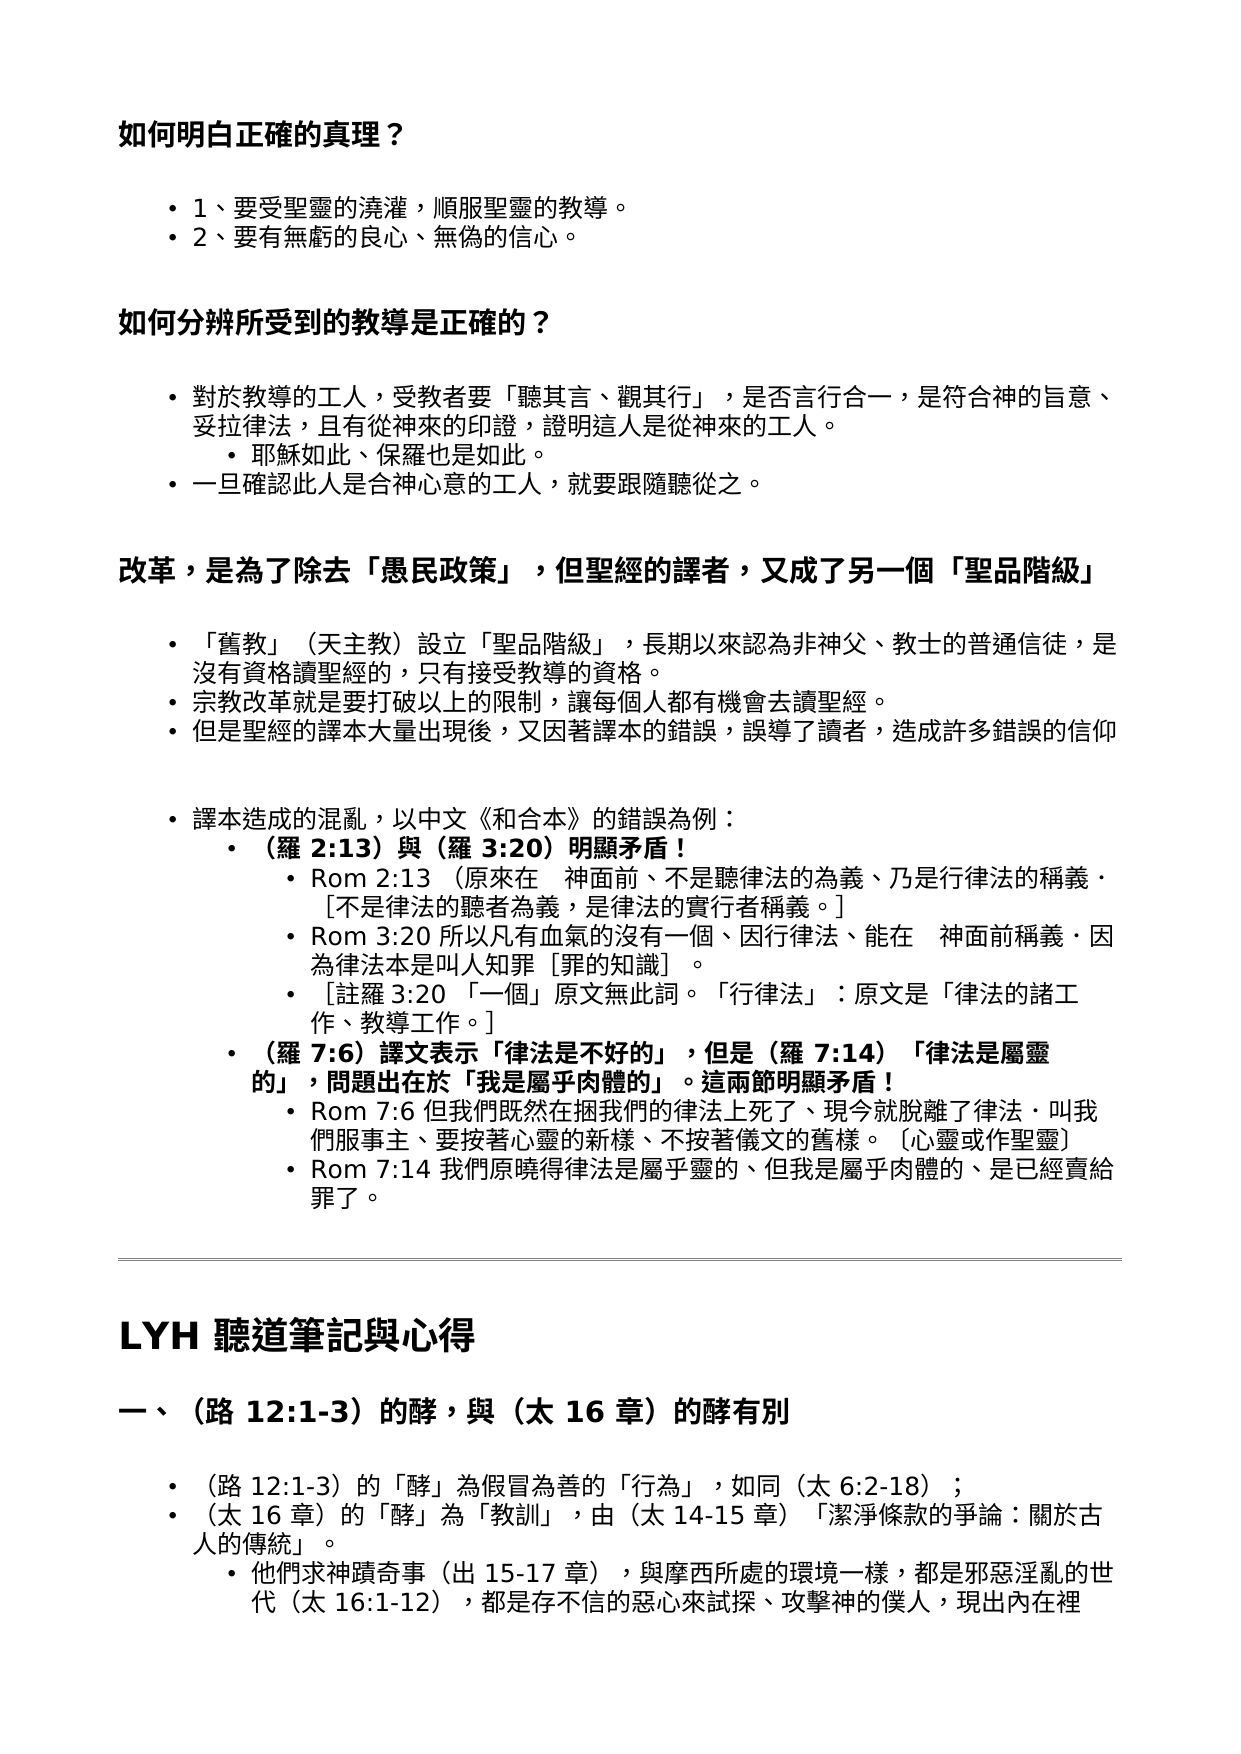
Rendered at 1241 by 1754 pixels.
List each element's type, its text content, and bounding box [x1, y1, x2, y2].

list Rom 7:14 我們原曉得律法是屬乎靈的、但我是屬乎肉體的、是已經賣給罪了。 [295, 1156, 1122, 1214]
list 宗教改革就是要打破以上的限制，讓每個人都有機會去讀聖經。 [177, 688, 1122, 717]
list （路 12:1-3）的「酵」為假冒為善的「行為」，如同（太 6:2-18）； [177, 1472, 1122, 1501]
list 他們求神蹟奇事（出 15-17 章），與摩西所處的環境一樣，都是邪惡淫亂的世代（太 16:1-12），都是存不信的惡心來試探、攻擊神的僕人，現出內在裡 [236, 1559, 1122, 1618]
subtitle LYH 聽道筆記與心得 [118, 1315, 1122, 1358]
list 一旦確認此人是合神心意的工人，就要跟隨聽從之。 [177, 470, 1122, 499]
list Rom 7:6 但我們既然在捆我們的律法上死了、現今就脫離了律法．叫我們服事主、要按著心靈的新樣、不按著儀文的舊樣。〔心靈或作聖靈〕 [295, 1097, 1122, 1156]
list （羅 2:13）與（羅 3:20）明顯矛盾！ [236, 835, 1122, 864]
list Rom 3:20 所以凡有血氣的沒有一個、因行律法、能在 神面前稱義．因為律法本是叫人知罪［罪的知識］。 [295, 922, 1122, 981]
subtitle 如何明白正確的真理？ [118, 118, 1122, 152]
list 對於教導的工人，受教者要「聽其言、觀其行」，是否言行合一，是符合神的旨意、妥拉律法，且有從神來的印證，證明這人是從神來的工人。 [177, 383, 1122, 441]
subtitle 如何分辨所受到的教導是正確的？ [118, 307, 1122, 341]
subtitle 一、（路 12:1-3）的酵，與（太 16 章）的酵有別 [118, 1396, 1122, 1430]
subtitle 改革，是為了除去「愚民政策」，但聖經的譯者，又成了另一個「聖品階級」 [118, 554, 1122, 588]
list 耶穌如此、保羅也是如此。 [236, 441, 1122, 470]
list （太 16 章）的「酵」為「教訓」，由（太 14-15 章）「潔淨條款的爭論：關於古人的傳統」。 [177, 1501, 1122, 1559]
list 「舊教」（天主教）設立「聖品階級」，長期以來認為非神父、教士的普通信徒，是沒有資格讀聖經的，只有接受教導的資格。 [177, 630, 1122, 688]
list 1、要受聖靈的澆灌，順服聖靈的教導。 [177, 194, 1122, 223]
list 2、要有無虧的良心、無偽的信心。 [177, 223, 1122, 252]
list ［註羅3:20 「一個」原文無此詞。「行律法」：原文是「律法的諸工作、教導工作。］ [295, 981, 1122, 1039]
list （羅 7:6）譯文表示「律法是不好的」，但是（羅 7:14）「律法是屬靈的」，問題出在於「我是屬乎肉體的」。這兩節明顯矛盾！ [236, 1039, 1122, 1097]
list 譯本造成的混亂，以中文《和合本》的錯誤為例： [177, 806, 1122, 835]
list Rom 2:13 （原來在 神面前、不是聽律法的為義、乃是行律法的稱義．［不是律法的聽者為義，是律法的實行者稱義。］ [295, 864, 1122, 922]
list 但是聖經的譯本大量出現後，又因著譯本的錯誤，誤導了讀者，造成許多錯誤的信仰 [177, 717, 1122, 747]
